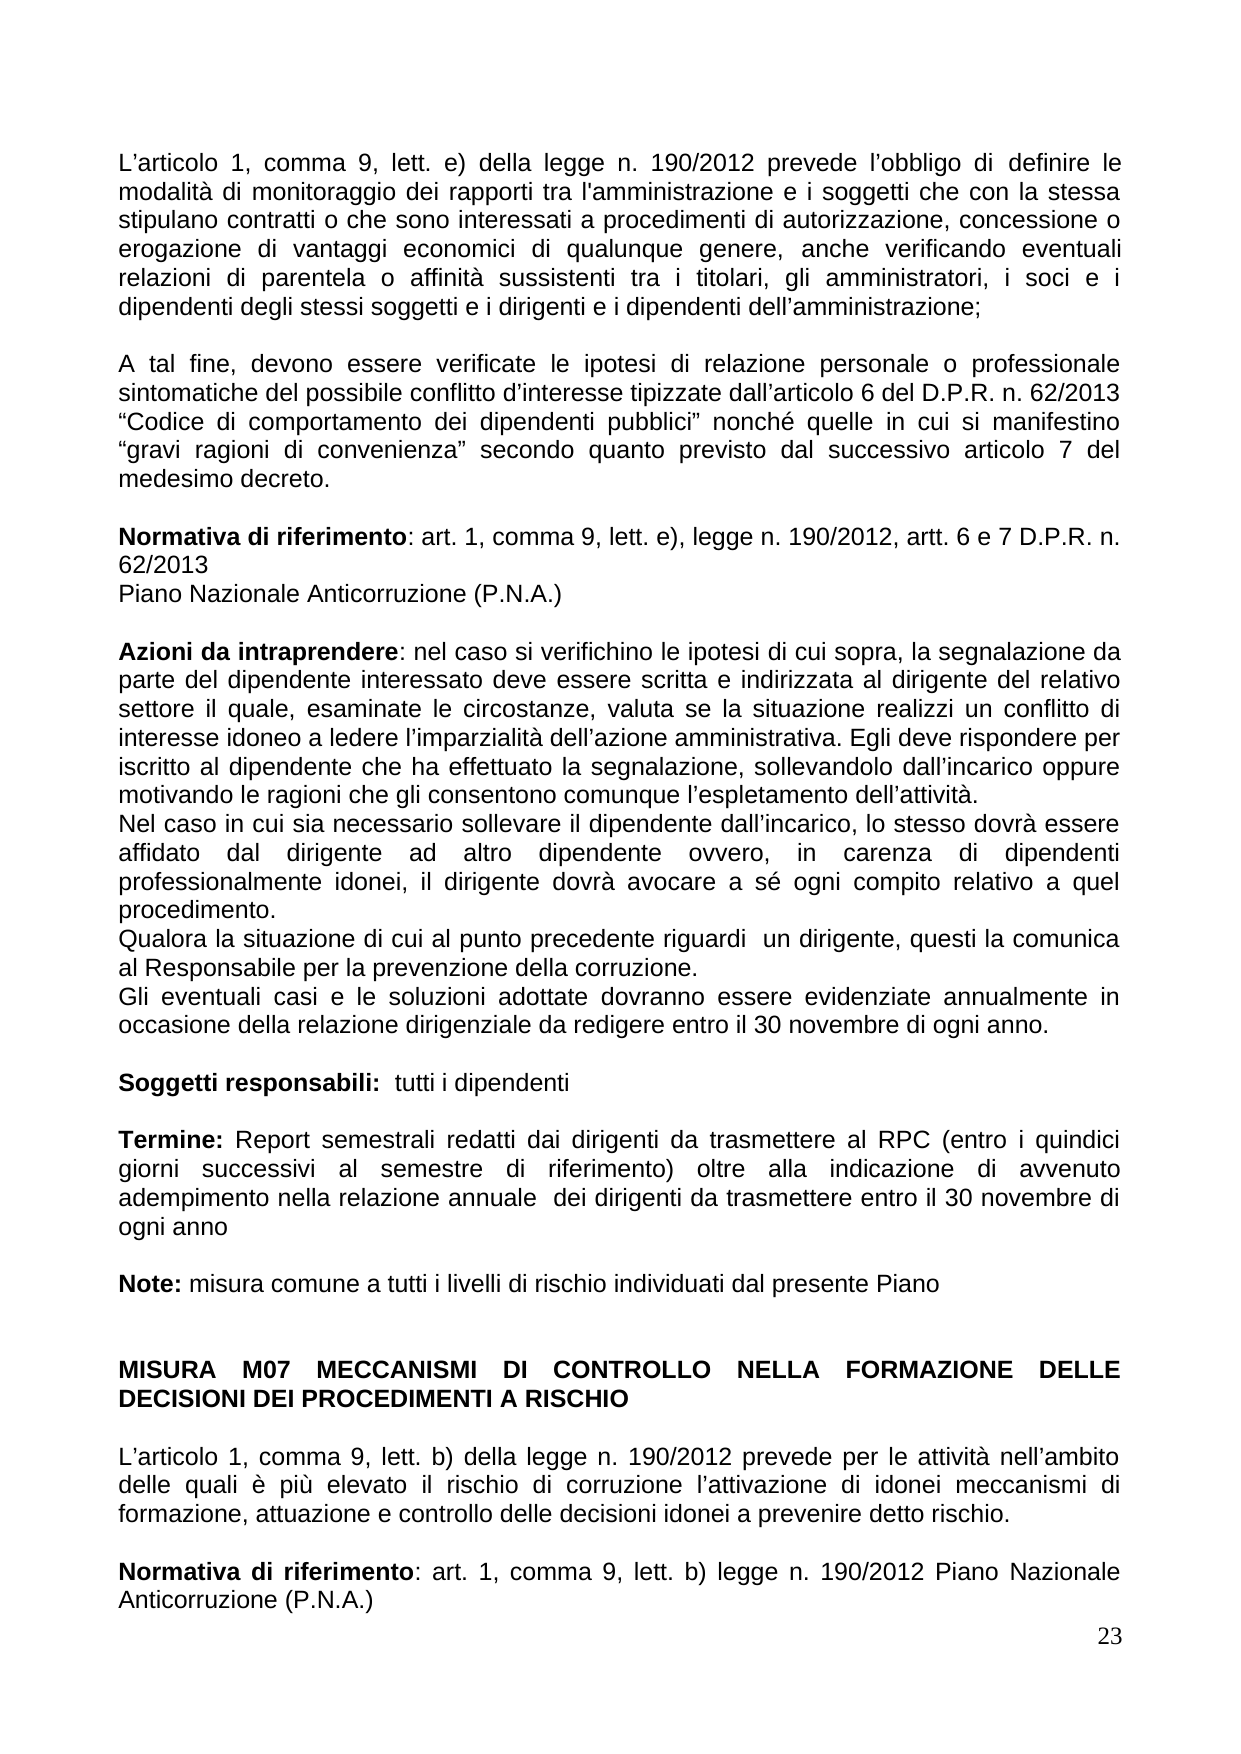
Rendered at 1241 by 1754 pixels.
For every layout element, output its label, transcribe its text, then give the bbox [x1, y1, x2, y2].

text Normativa di riferimento: art. 1, comma 9, lett. e), legge n. 190/2012, artt. 6 e 7 D.P.R. n. 62/2013 [118, 521, 1122, 579]
text Normativa di riferimento: art. 1, comma 9, lett. b) legge n. 190/2012 Piano Nazionale Anticorruzione (P.N.A.) [118, 1556, 1122, 1614]
text Qualora la situazione di cui al punto precedente riguardi un dirigente, questi la comunica al Responsabile per la prevenzione della corruzione. [118, 924, 1122, 981]
text Piano Nazionale Anticorruzione (P.N.A.) [118, 579, 1122, 608]
text Soggetti responsabili: tutti i dipendenti [118, 1068, 1122, 1096]
text Termine: Report semestrali redatti dai dirigenti da trasmettere al RPC (entro i quindici giorni successivi al semestre di riferimento) oltre alla indicazione di avvenuto adempimento nella relazione annuale dei dirigenti da trasmettere entro il 30 novembre di ogni anno [118, 1125, 1122, 1240]
text Note: misura comune a tutti i livelli di rischio individuati dal presente Piano [118, 1269, 1122, 1298]
text Gli eventuali casi e le soluzioni adottate dovranno essere evidenziate annualmente in occasione della relazione dirigenziale da redigere entro il 30 novembre di ogni anno. [118, 981, 1122, 1039]
text Nel caso in cui sia necessario sollevare il dipendente dall’incarico, lo stesso dovrà essere affidato dal dirigente ad altro dipendente ovvero, in carenza di dipendenti professionalmente idonei, il dirigente dovrà avocare a sé ogni compito relativo a quel procedimento. [118, 809, 1122, 924]
text L’articolo 1, comma 9, lett. b) della legge n. 190/2012 prevede per le attività nell’ambito delle quali è più elevato il rischio di corruzione l’attivazione di idonei meccanismi di formazione, attuazione e controllo delle decisioni idonei a prevenire detto rischio. [118, 1441, 1122, 1528]
text L’articolo 1, comma 9, lett. e) della legge n. 190/2012 prevede l’obbligo di definire le modalità di monitoraggio dei rapporti tra l'amministrazione e i soggetti che con la stessa stipulano contratti o che sono interessati a procedimenti di autorizzazione, concessione o erogazione di vantaggi economici di qualunque genere, anche verificando eventuali relazioni di parentela o affinità sussistenti tra i titolari, gli amministratori, i soci e i dipendenti degli stessi soggetti e i dirigenti e i dipendenti dell’amministrazione; [118, 148, 1122, 320]
text MISURA M07 MECCANISMI DI CONTROLLO NELLA FORMAZIONE DELLE DECISIONI DEI PROCEDIMENTI A RISCHIO [118, 1355, 1122, 1413]
text A tal fine, devono essere verificate le ipotesi di relazione personale o professionale sintomatiche del possibile conflitto d’interesse tipizzate dall’articolo 6 del D.P.R. n. 62/2013 “Codice di comportamento dei dipendenti pubblici” nonché quelle in cui si manifestino “gravi ragioni di convenienza” secondo quanto previsto dal successivo articolo 7 del medesimo decreto. [118, 349, 1122, 493]
text Azioni da intraprendere: nel caso si verifichino le ipotesi di cui sopra, la segnalazione da parte del dipendente interessato deve essere scritta e indirizzata al dirigente del relativo settore il quale, esaminate le circostanze, valuta se la situazione realizzi un conflitto di interesse idoneo a ledere l’imparzialità dell’azione amministrativa. Egli deve rispondere per iscritto al dipendente che ha effettuato la segnalazione, sollevandolo dall’incarico oppure motivando le ragioni che gli consentono comunque l’espletamento dell’attività. [118, 636, 1122, 809]
